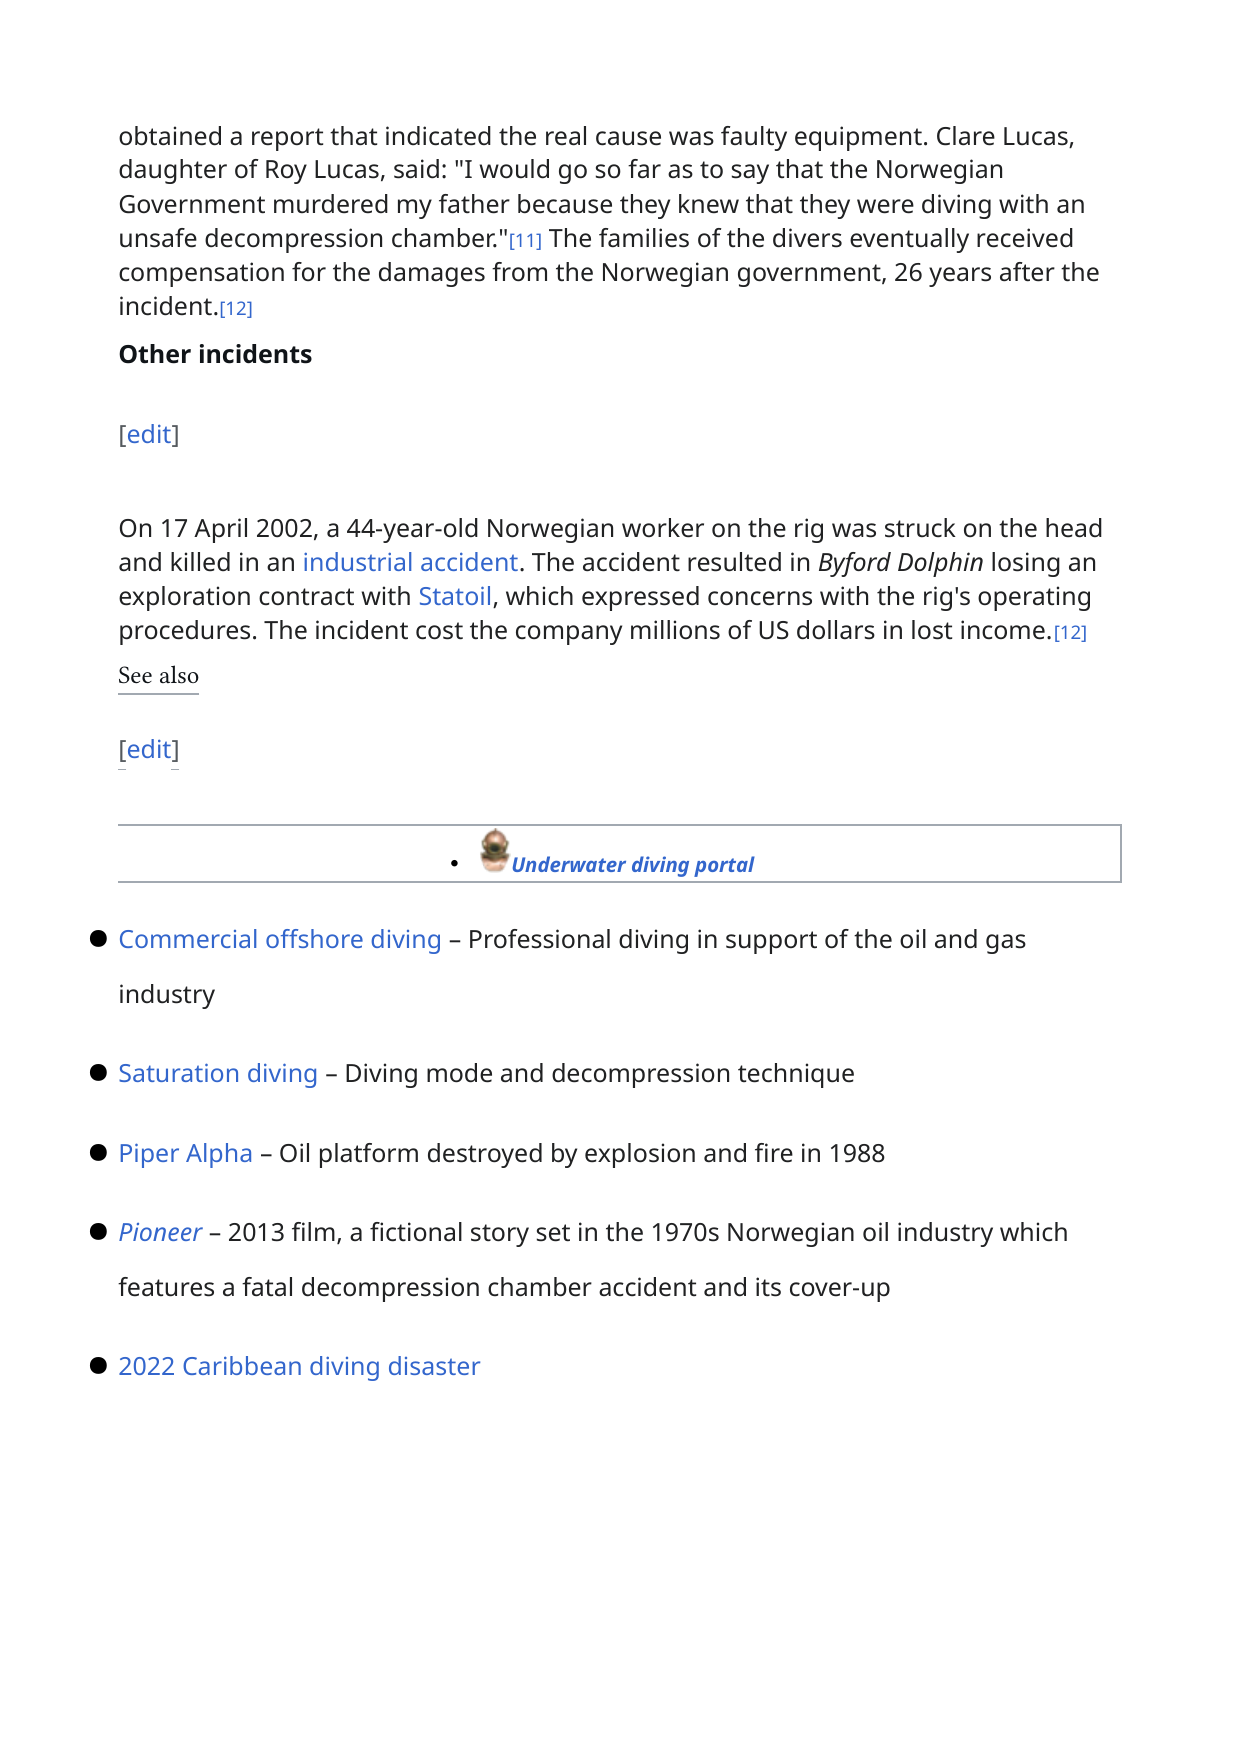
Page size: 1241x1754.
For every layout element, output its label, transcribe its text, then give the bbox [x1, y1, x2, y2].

list Piper Alpha – Oil platform destroyed by explosion and fire in 1988 [118, 1136, 1122, 1170]
text [edit] [118, 417, 1122, 451]
picture [479, 828, 511, 873]
text [edit] [118, 732, 1122, 770]
text obtained a report that indicated the real cause was faulty equipment. Clare Lucas, daughter of Roy Lucas, said: "I would go so far as to say that the Norwegian Government murdered my father because they knew that they were diving with an unsafe decompression chamber."[11] The families of the divers eventually received compensation for the damages from the Norwegian government, 26 years after the incident.[12] [118, 118, 1122, 322]
list Commercial offshore diving – Professional diving in support of the oil and gas industry [118, 922, 1122, 1011]
subtitle See also [118, 661, 1122, 694]
subtitle Other incidents [118, 337, 1122, 371]
list 2022 Caribbean diving disaster [118, 1349, 1122, 1383]
list Saturation diving – Diving mode and decompression technique [118, 1056, 1122, 1090]
list Pioneer – 2013 film, a fictional story set in the 1970s Norwegian oil industry which features a fatal decompression chamber accident and its cover-up [118, 1215, 1122, 1304]
text On 17 April 2002, a 44-year-old Norwegian worker on the rig was struck on the head and killed in an industrial accident. The accident resulted in Byford Dolphin losing an exploration contract with Statoil, which expressed concerns with the rig's operating procedures. The incident cost the company millions of US dollars in lost income.[12] [118, 511, 1122, 647]
list Underwater diving portal [118, 826, 1120, 881]
